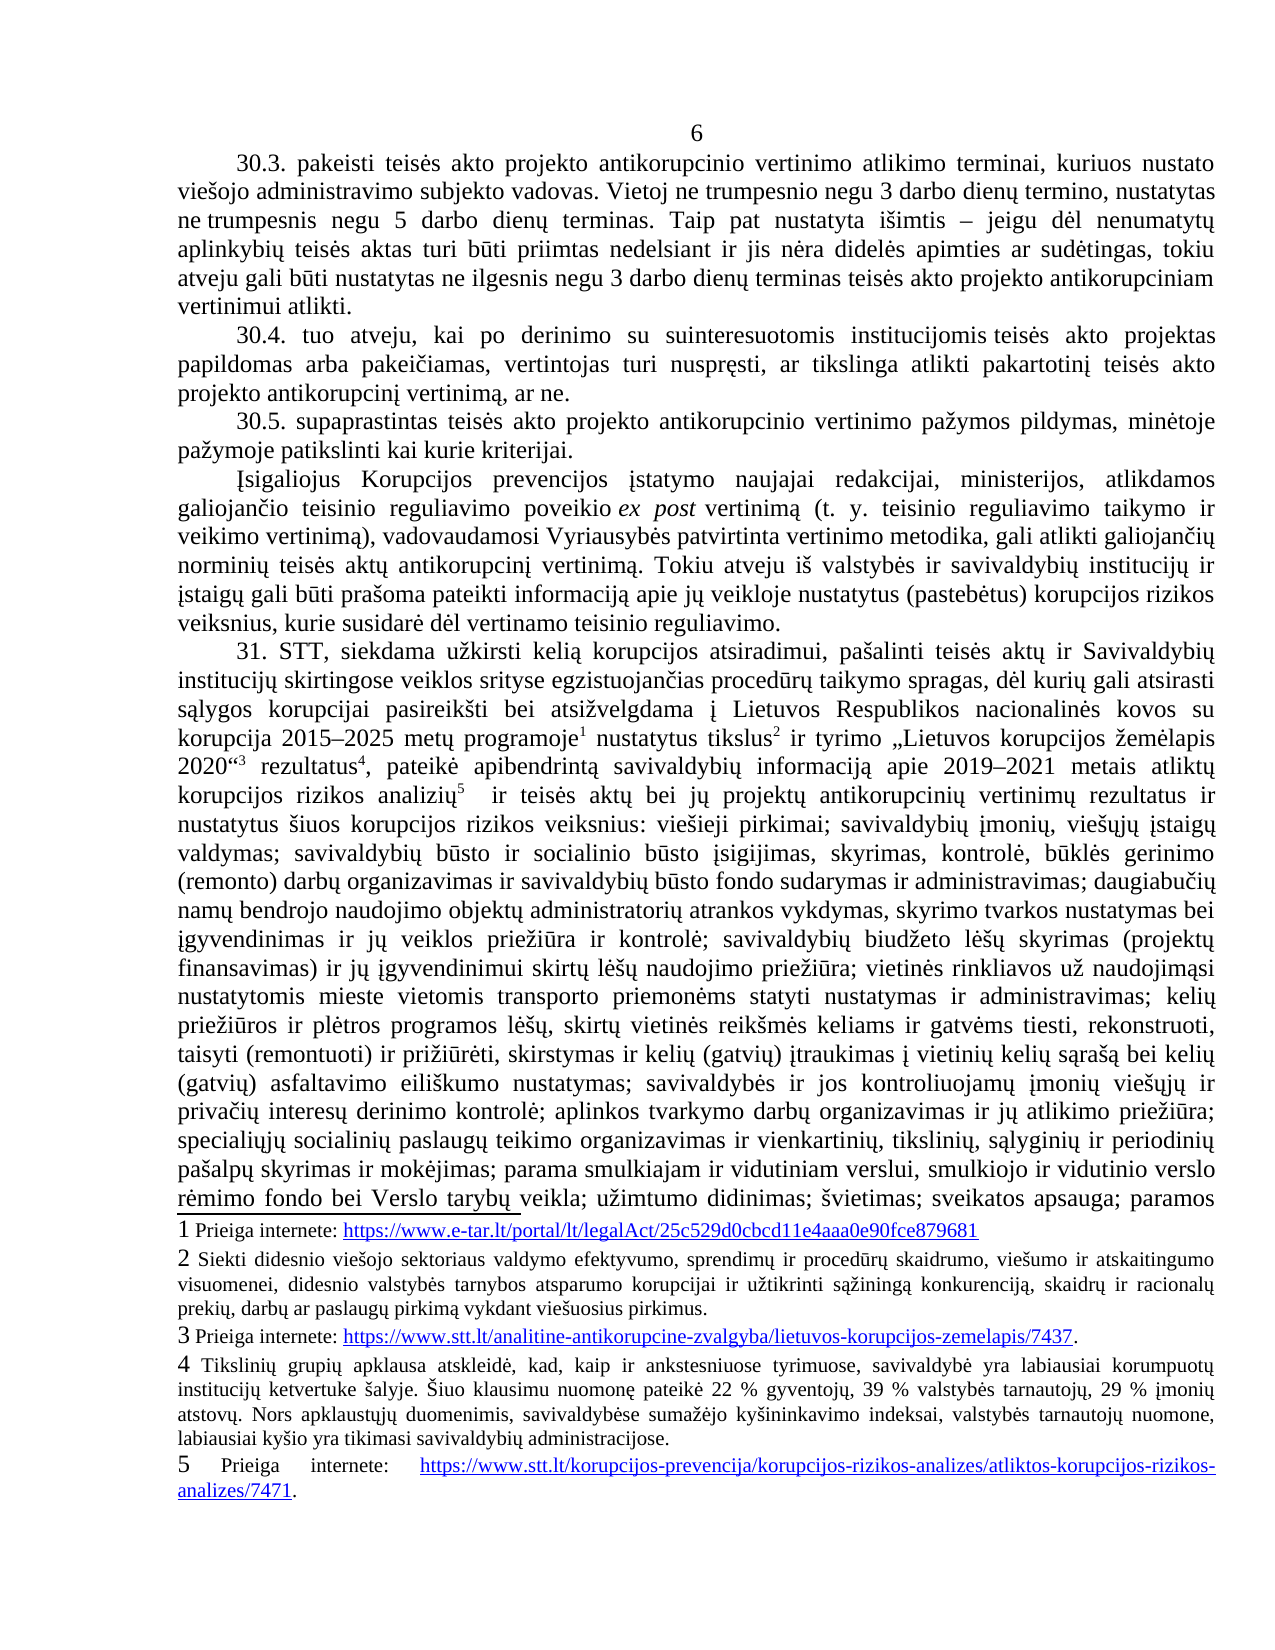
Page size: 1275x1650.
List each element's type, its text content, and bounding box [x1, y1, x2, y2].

text 30.5. supaprastintas teisės akto projekto antikorupcinio vertinimo pažymos pildymas, minėtoje pažymoje patikslinti kai kurie kriterijai. [177, 406, 1216, 464]
text Prieiga internete: https://www.stt.lt/korupcijos-prevencija/korupcijos-rizikos-analizes/atliktos-korupcijos-rizikos-analizes/7471. [177, 1449, 1216, 1502]
text Prieiga internete: https://www.stt.lt/analitine-antikorupcine-zvalgyba/lietuvos-korupcijos-zemelapis/7437. [177, 1320, 1216, 1349]
text Prieiga internete: https://www.e-tar.lt/portal/lt/legalAct/25c529d0cbcd11e4aaa0e90fce879681 [177, 1214, 1216, 1243]
text Siekti didesnio viešojo sektoriaus valdymo efektyvumo, sprendimų ir procedūrų skaidrumo, viešumo ir atskaitingumo visuomenei, didesnio valstybės tarnybos atsparumo korupcijai ir užtikrinti sąžiningą konkurenciją, skaidrų ir racionalų prekių, darbų ar paslaugų pirkimą vykdant viešuosius pirkimus. [177, 1243, 1216, 1320]
text 31. STT, siekdama užkirsti kelią korupcijos atsiradimui, pašalinti teisės aktų ir Savivaldybių institucijų skirtingose veiklos srityse egzistuojančias procedūrų taikymo spragas, dėl kurių gali atsirasti sąlygos korupcijai pasireikšti bei atsižvelgdama į Lietuvos Respublikos nacionalinės kovos su korupcija 2015–2025 metų programoje nustatytus tikslus ir tyrimo „Lietuvos korupcijos žemėlapis 2020“ rezultatus, pateikė apibendrintą savivaldybių informaciją apie 2019–2021 metais atliktų korupcijos rizikos analizių ir teisės aktų bei jų projektų antikorupcinių vertinimų rezultatus ir nustatytus šiuos korupcijos rizikos veiksnius: viešieji pirkimai; savivaldybių įmonių, viešųjų įstaigų valdymas; savivaldybių būsto ir socialinio būsto įsigijimas, skyrimas, kontrolė, būklės gerinimo (remonto) darbų organizavimas ir savivaldybių būsto fondo sudarymas ir administravimas; daugiabučių namų bendrojo naudojimo objektų administratorių atrankos vykdymas, skyrimo tvarkos nustatymas bei įgyvendinimas ir jų veiklos priežiūra ir kontrolė; savivaldybių biudžeto lėšų skyrimas (projektų finansavimas) ir jų įgyvendinimui skirtų lėšų naudojimo priežiūra; vietinės rinkliavos už naudojimąsi nustatytomis mieste vietomis transporto priemonėms statyti nustatymas ir administravimas; kelių priežiūros ir plėtros programos lėšų, skirtų vietinės reikšmės keliams ir gatvėms tiesti, rekonstruoti, taisyti (remontuoti) ir prižiūrėti, skirstymas ir kelių (gatvių) įtraukimas į vietinių kelių sąrašą bei kelių (gatvių) asfaltavimo eiliškumo nustatymas; savivaldybės ir jos kontroliuojamų įmonių viešųjų ir privačių interesų derinimo kontrolė; aplinkos tvarkymo darbų organizavimas ir jų atlikimo priežiūra; specialiųjų socialinių paslaugų teikimo organizavimas ir vienkartinių, tikslinių, sąlyginių ir periodinių pašalpų skyrimas ir mokėjimas; parama smulkiajam ir vidutiniam verslui, smulkiojo ir vidutinio verslo rėmimo fondo bei Verslo tarybų veikla; užimtumo didinimas; švietimas; sveikatos apsauga; paramos [177, 636, 1216, 1211]
text Tikslinių grupių apklausa atskleidė, kad, kaip ir ankstesniuose tyrimuose, savivaldybė yra labiausiai korumpuotų institucijų ketvertuke šalyje. Šiuo klausimu nuomonę pateikė 22 % gyventojų, 39 % valstybės tarnautojų, 29 % įmonių atstovų. Nors apklaustųjų duomenimis, savivaldybėse sumažėjo kyšininkavimo indeksai, valstybės tarnautojų nuomone, labiausiai kyšio yra tikimasi savivaldybių administracijose. [177, 1349, 1216, 1449]
text 30.3. pakeisti teisės akto projekto antikorupcinio vertinimo atlikimo terminai, kuriuos nustato viešojo administravimo subjekto vadovas. Vietoj ne trumpesnio negu 3 darbo dienų termino, nustatytas ne trumpesnis negu 5 darbo dienų terminas. Taip pat nustatyta išimtis – jeigu dėl nenumatytų aplinkybių teisės aktas turi būti priimtas nedelsiant ir jis nėra didelės apimties ar sudėtingas, tokiu atveju gali būti nustatytas ne ilgesnis negu 3 darbo dienų terminas teisės akto projekto antikorupciniam vertinimui atlikti. [177, 148, 1216, 320]
text Įsigaliojus Korupcijos prevencijos įstatymo naujajai redakcijai, ministerijos, atlikdamos galiojančio teisinio reguliavimo poveikio ex post vertinimą (t. y. teisinio reguliavimo taikymo ir veikimo vertinimą), vadovaudamosi Vyriausybės patvirtinta vertinimo metodika, gali atlikti galiojančių norminių teisės aktų antikorupcinį vertinimą. Tokiu atveju iš valstybės ir savivaldybių institucijų ir įstaigų gali būti prašoma pateikti informaciją apie jų veikloje nustatytus (pastebėtus) korupcijos rizikos veiksnius, kurie susidarė dėl vertinamo teisinio reguliavimo. [177, 464, 1216, 636]
text 30.4. tuo atveju, kai po derinimo su suinteresuotomis institucijomis teisės akto projektas papildomas arba pakeičiamas, vertintojas turi nuspręsti, ar tikslinga atlikti pakartotinį teisės akto projekto antikorupcinį vertinimą, ar ne. [177, 320, 1216, 406]
